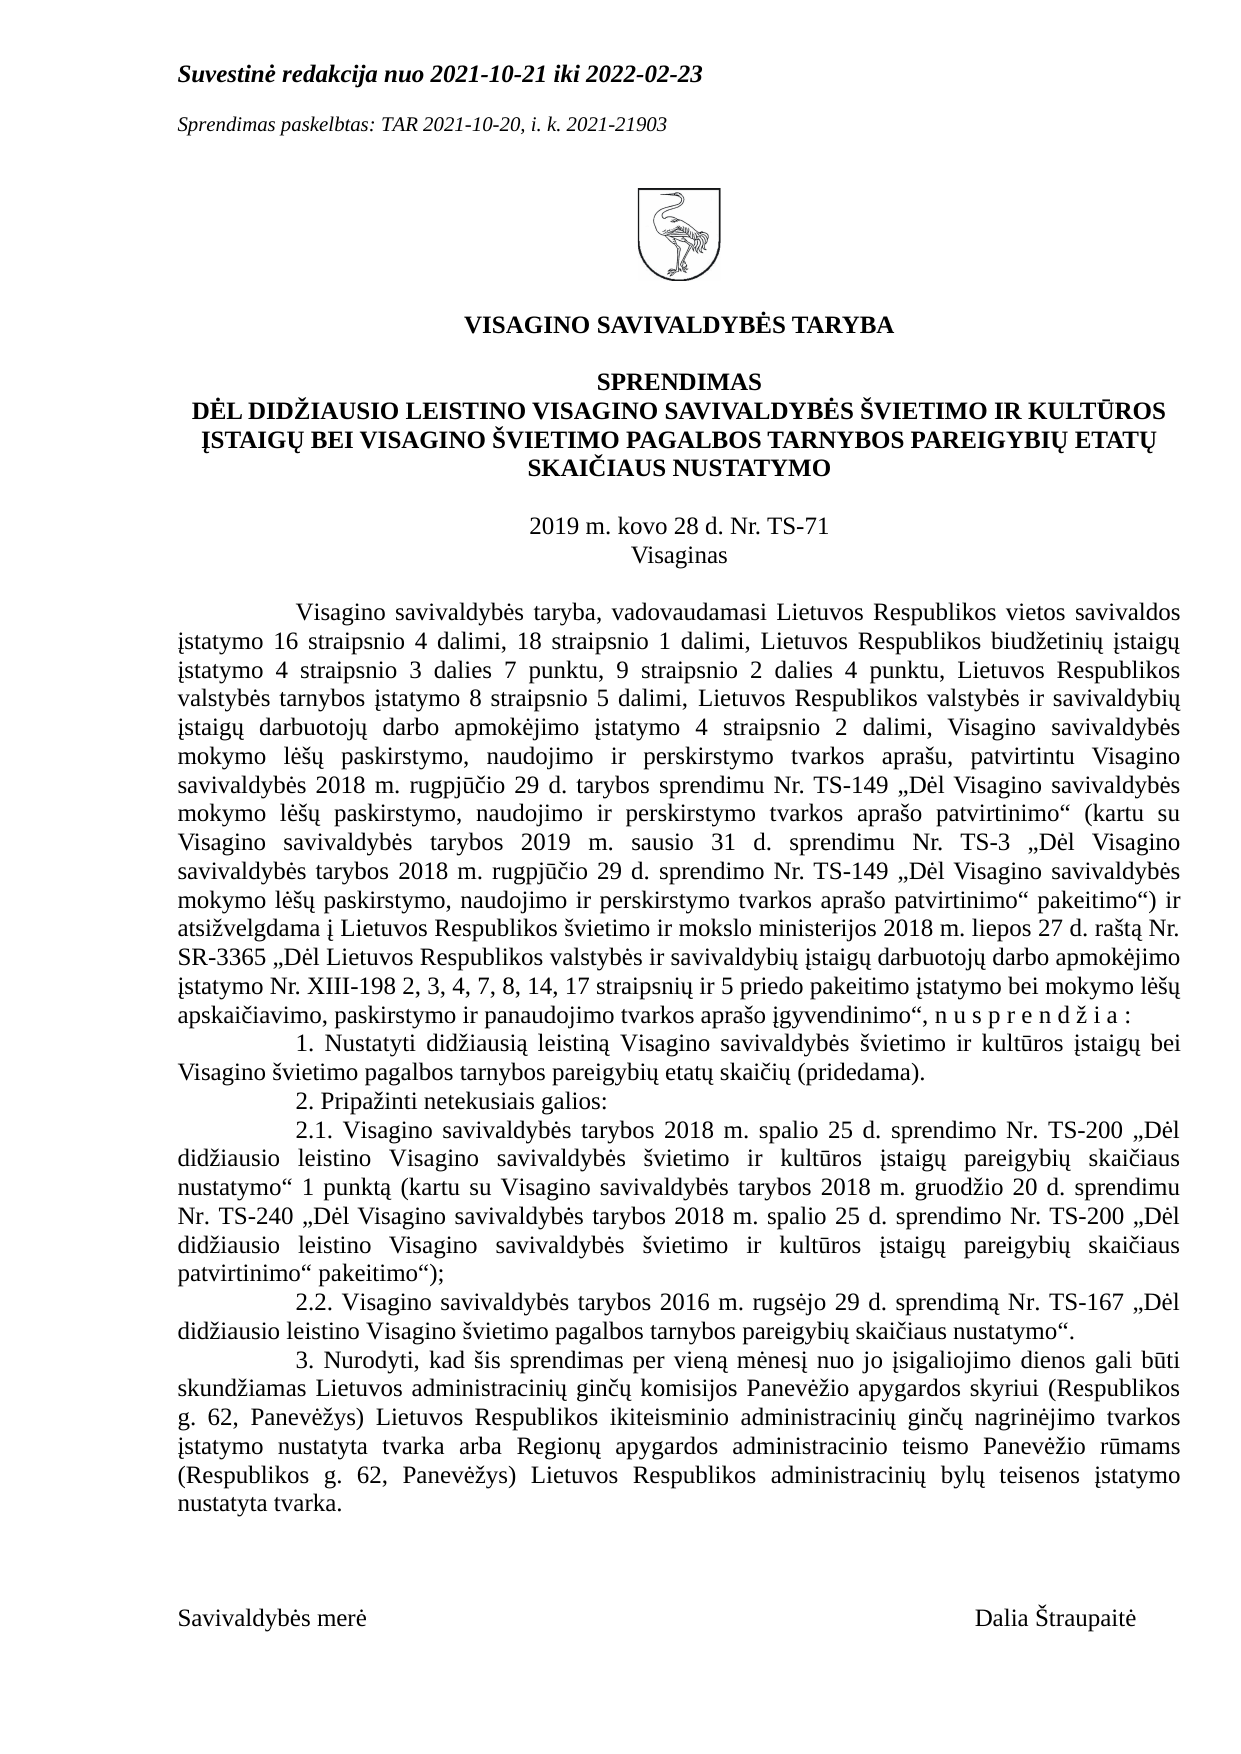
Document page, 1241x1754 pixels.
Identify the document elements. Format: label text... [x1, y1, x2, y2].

text 2019 m. kovo 28 d. Nr. TS-71 [177, 511, 1181, 540]
text Suvestinė redakcija nuo 2021-10-21 iki 2022-02-23 [177, 59, 1181, 88]
text Savivaldybės merė Dalia Štraupaitė [177, 1603, 1181, 1632]
text 1. Nustatyti didžiausią leistiną Visagino savivaldybės švietimo ir kultūros įstaigų bei Visagino švietimo pagalbos tarnybos pareigybių etatų skaičių (pridedama). [177, 1028, 1181, 1086]
text Visaginas [177, 540, 1181, 568]
text 2.1. Visagino savivaldybės tarybos 2018 m. spalio 25 d. sprendimo Nr. TS-200 „Dėl didžiausio leistino Visagino savivaldybės švietimo ir kultūros įstaigų pareigybių skaičiaus nustatymo“ 1 punktą (kartu su Visagino savivaldybės tarybos 2018 m. gruodžio 20 d. sprendimu Nr. TS-240 „Dėl Visagino savivaldybės tarybos 2018 m. spalio 25 d. sprendimo Nr. TS-200 „Dėl didžiausio leistino Visagino savivaldybės švietimo ir kultūros įstaigų pareigybių skaičiaus patvirtinimo“ pakeitimo“); [177, 1115, 1181, 1287]
text sprendimas [177, 367, 1181, 396]
text Visagino savivaldybės taryba, vadovaudamasi Lietuvos Respublikos vietos savivaldos įstatymo 16 straipsnio 4 dalimi, 18 straipsnio 1 dalimi, Lietuvos Respublikos biudžetinių įstaigų įstatymo 4 straipsnio 3 dalies 7 punktu, 9 straipsnio 2 dalies 4 punktu, Lietuvos Respublikos valstybės tarnybos įstatymo 8 straipsnio 5 dalimi, Lietuvos Respublikos valstybės ir savivaldybių įstaigų darbuotojų darbo apmokėjimo įstatymo 4 straipsnio 2 dalimi, Visagino savivaldybės mokymo lėšų paskirstymo, naudojimo ir perskirstymo tvarkos aprašu, patvirtintu Visagino savivaldybės 2018 m. rugpjūčio 29 d. tarybos sprendimu Nr. TS-149 „Dėl Visagino savivaldybės mokymo lėšų paskirstymo, naudojimo ir perskirstymo tvarkos aprašo patvirtinimo“ (kartu su Visagino savivaldybės tarybos 2019 m. sausio 31 d. sprendimu Nr. TS-3 „Dėl Visagino savivaldybės tarybos 2018 m. rugpjūčio 29 d. sprendimo Nr. TS-149 „Dėl Visagino savivaldybės mokymo lėšų paskirstymo, naudojimo ir perskirstymo tvarkos aprašo patvirtinimo“ pakeitimo“) ir atsižvelgdama į Lietuvos Respublikos švietimo ir mokslo ministerijos 2018 m. liepos 27 d. raštą Nr. SR-3365 „Dėl Lietuvos Respublikos valstybės ir savivaldybių įstaigų darbuotojų darbo apmokėjimo įstatymo Nr. XIII-198 2, 3, 4, 7, 8, 14, 17 straipsnių ir 5 priedo pakeitimo įstatymo bei mokymo lėšų apskaičiavimo, paskirstymo ir panaudojimo tvarkos aprašo įgyvendinimo“, nusprendžia: [177, 597, 1181, 1028]
text 2. Pripažinti netekusiais galios: [177, 1086, 1181, 1115]
text 3. Nurodyti, kad šis sprendimas per vieną mėnesį nuo jo įsigaliojimo dienos gali būti skundžiamas Lietuvos administracinių ginčų komisijos Panevėžio apygardos skyriui (Respublikos g. 62, Panevėžys) Lietuvos Respublikos ikiteisminio administracinių ginčų nagrinėjimo tvarkos įstatymo nustatyta tvarka arba Regionų apygardos administracinio teismo Panevėžio rūmams (Respublikos g. 62, Panevėžys) Lietuvos Respublikos administracinių bylų teisenos įstatymo nustatyta tvarka. [177, 1345, 1181, 1517]
text 2.2. Visagino savivaldybės tarybos 2016 m. rugsėjo 29 d. sprendimą Nr. TS-167 „Dėl didžiausio leistino Visagino švietimo pagalbos tarnybos pareigybių skaičiaus nustatymo“. [177, 1287, 1181, 1345]
text Dėl didžiausio leistino visagino savivaldybės švietimo ir kultūros įstaigų bei visagino švietimo pagalbos tarnybos pareigybių ETATŲ skaičiaus NUSTATYMO [177, 396, 1181, 482]
text Visagino savivaldybės taryba [177, 310, 1181, 338]
text Sprendimas paskelbtas: TAR 2021-10-20, i. k. 2021-21903 [177, 112, 1181, 136]
